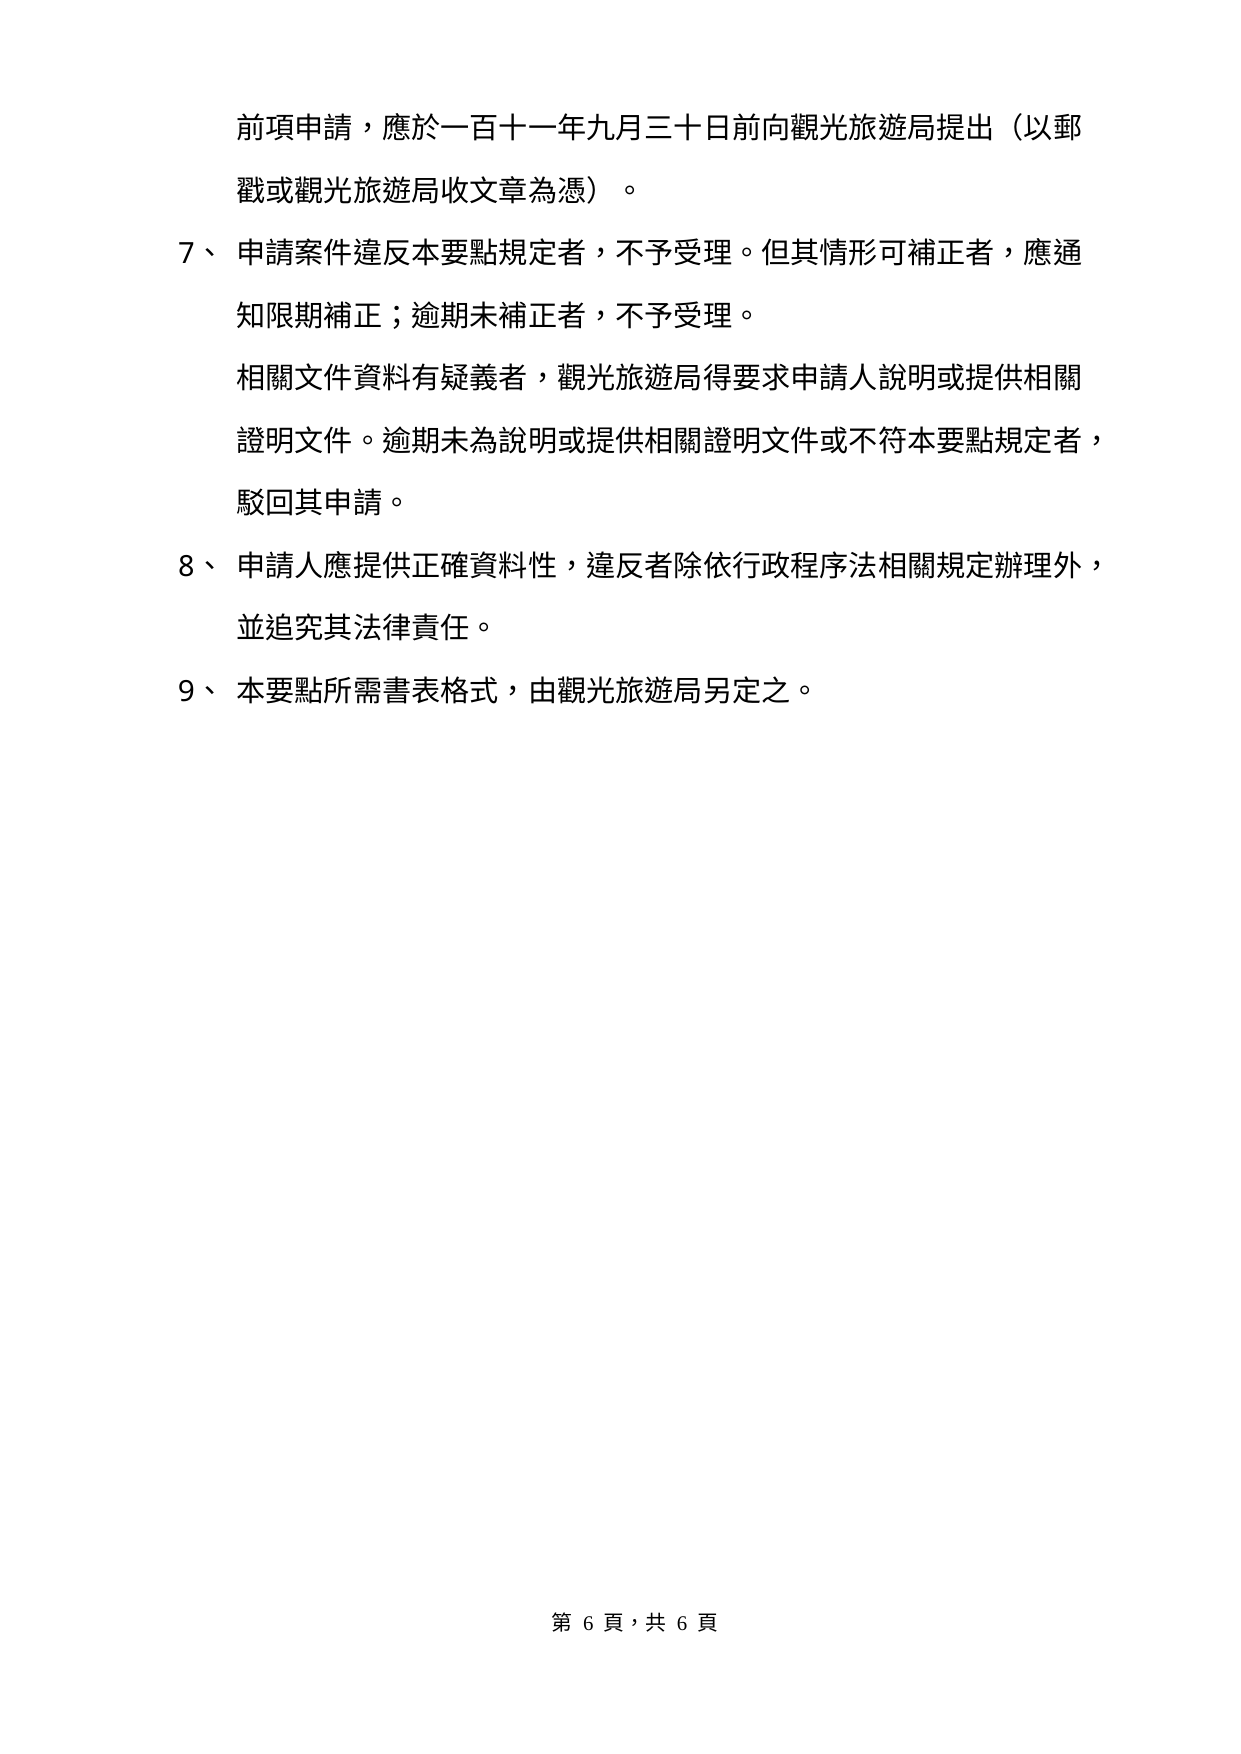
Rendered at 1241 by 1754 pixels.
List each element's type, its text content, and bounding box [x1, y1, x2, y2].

list 申請案件違反本要點規定者，不予受理。但其情形可補正者，應通知限期補正；逾期未補正者，不予受理。 [177, 209, 1092, 334]
text 前項申請，應於一百十一年九月三十日前向觀光旅遊局提出（以郵戳或觀光旅遊局收文章為憑）。 [236, 84, 1092, 209]
text 相關文件資料有疑義者，觀光旅遊局得要求申請人說明或提供相關證明文件。逾期未為說明或提供相關證明文件或不符本要點規定者，駁回其申請。 [236, 334, 1092, 522]
list 申請人應提供正確資料性，違反者除依行政程序法相關規定辦理外，並追究其法律責任。 [177, 522, 1092, 647]
list 本要點所需書表格式，由觀光旅遊局另定之。 [177, 647, 1092, 709]
